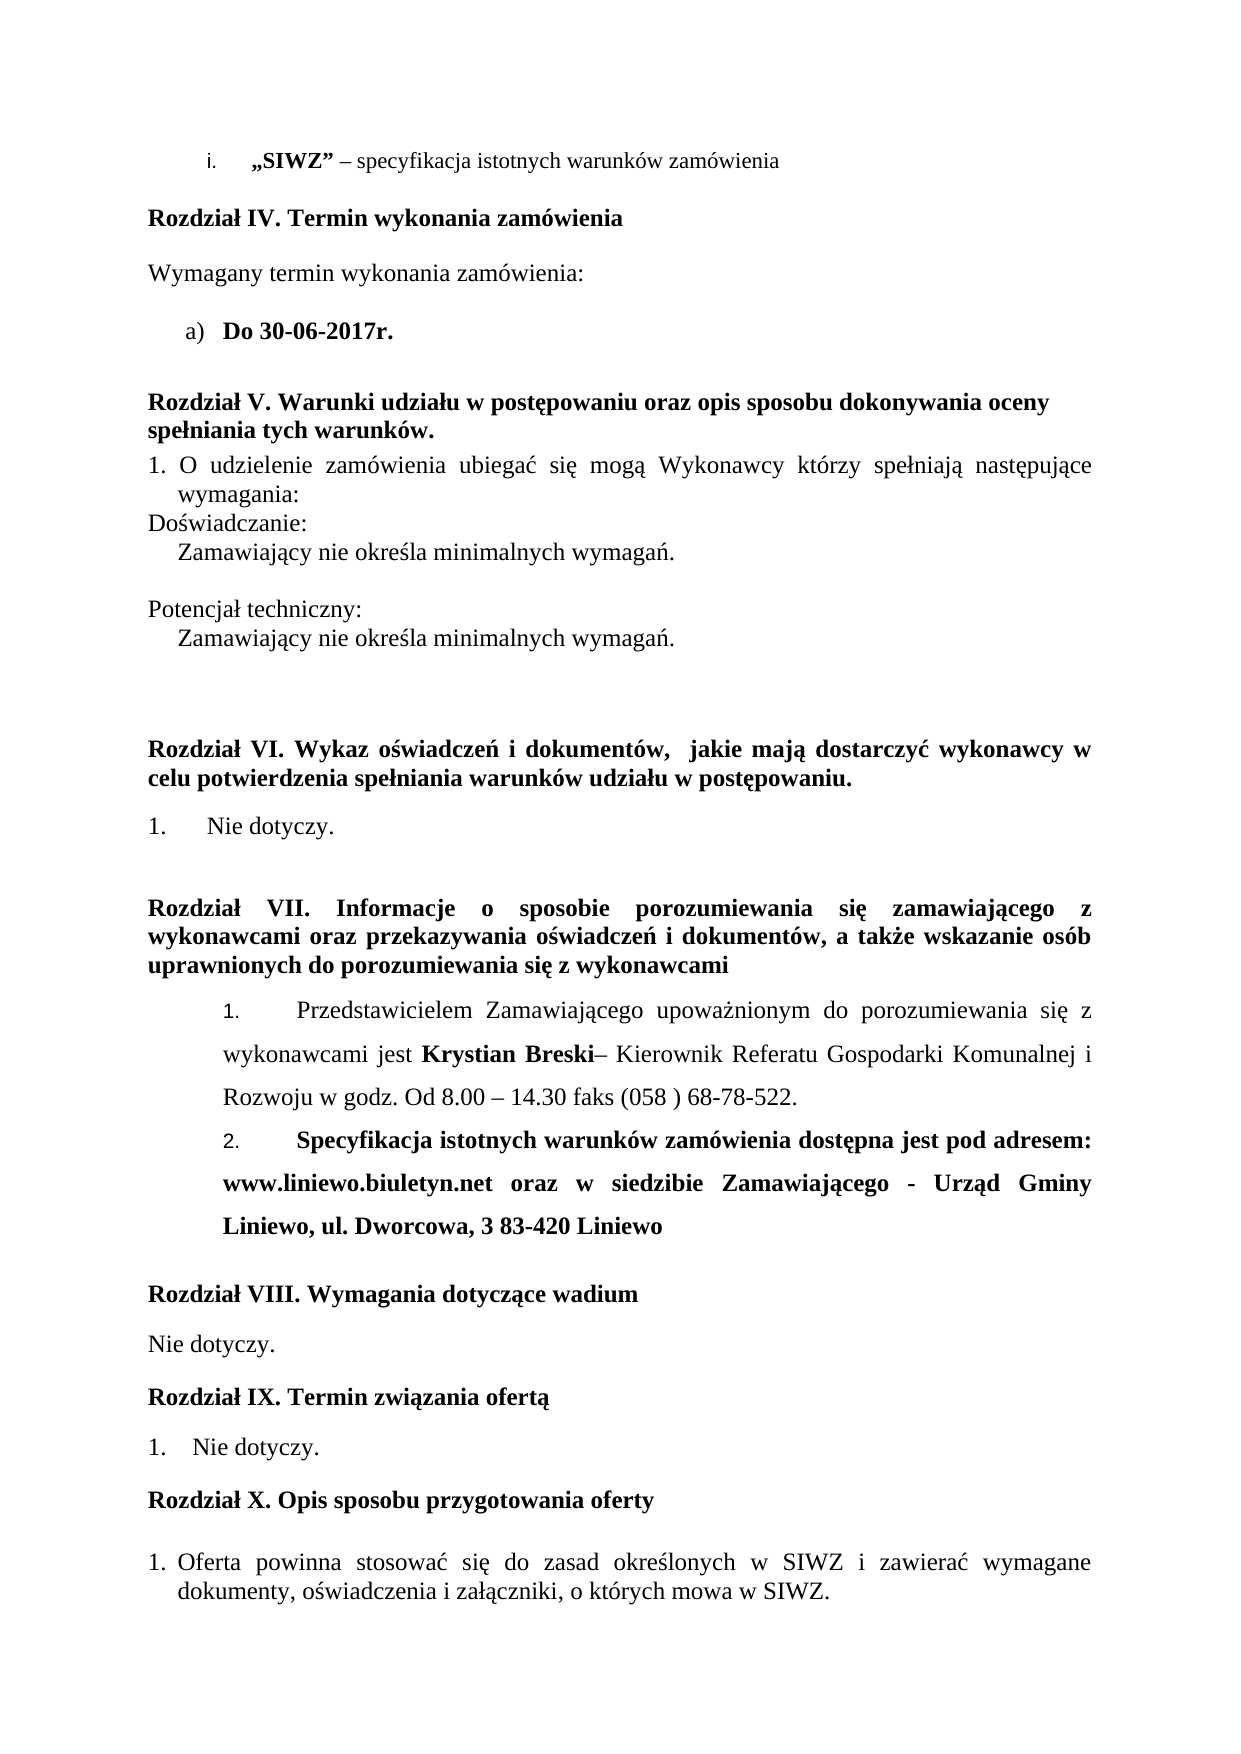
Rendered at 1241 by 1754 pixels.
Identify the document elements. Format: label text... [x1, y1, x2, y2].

subtitle Rozdział VII. Informacje o sposobie porozumiewania się zamawiającego z wykonawcami oraz przekazywania oświadczeń i dokumentów, a także wskazanie osób uprawnionych do porozumiewania się z wykonawcami [148, 893, 1093, 979]
text Zamawiający nie określa minimalnych wymagań. [177, 623, 1093, 652]
list Oferta powinna stosować się do zasad określonych w SIWZ i zawierać wymagane dokumenty, oświadczenia i załączniki, o których mowa w SIWZ. [148, 1547, 1093, 1605]
list „SIWZ” – specyfikacja istotnych warunków zamówienia [207, 148, 1093, 174]
list Specyfikacja istotnych warunków zamówienia dostępna jest pod adresem: www.liniewo.biuletyn.net oraz w siedzibie Zamawiającego - Urząd Gminy Liniewo, ul. Dworcowa, 3 83-420 Liniewo [223, 1125, 1093, 1240]
text Zamawiający nie określa minimalnych wymagań. [177, 537, 1093, 565]
subtitle Rozdział VI. Wykaz oświadczeń i dokumentów, jakie mają dostarczyć wykonawcy w celu potwierdzenia spełniania warunków udziału w postępowaniu. [148, 734, 1093, 792]
subtitle Rozdział VIII. Wymagania dotyczące wadium [148, 1279, 1093, 1308]
subtitle Rozdział IX. Termin związania ofertą [148, 1382, 1093, 1411]
list Przedstawicielem Zamawiającego upoważnionym do porozumiewania się z wykonawcami jest Krystian Breski– Kierownik Referatu Gospodarki Komunalnej i Rozwoju w godz. Od 8.00 – 14.30 faks (058 ) 68-78-522. [223, 996, 1093, 1111]
text Wymagany termin wykonania zamówienia: [148, 258, 1093, 287]
text Nie dotyczy. [148, 1329, 1093, 1357]
text Potencjał techniczny: [148, 594, 1093, 623]
text Rozdział IV. Termin wykonania zamówienia [148, 203, 1093, 231]
text 1. O udzielenie zamówienia ubiegać się mogą Wykonawcy którzy spełniają następujące wymagania: [148, 450, 1093, 508]
list Nie dotyczy. [148, 1432, 1093, 1461]
list Nie dotyczy. [148, 811, 1093, 839]
subtitle Rozdział X. Opis sposobu przygotowania oferty [148, 1486, 1093, 1514]
list Do 30-06-2017r. [185, 316, 1093, 345]
subtitle Rozdział V. Warunki udziału w postępowaniu oraz opis sposobu dokonywania oceny spełniania tych warunków. [148, 387, 1093, 444]
text Doświadczanie: [148, 508, 1093, 537]
